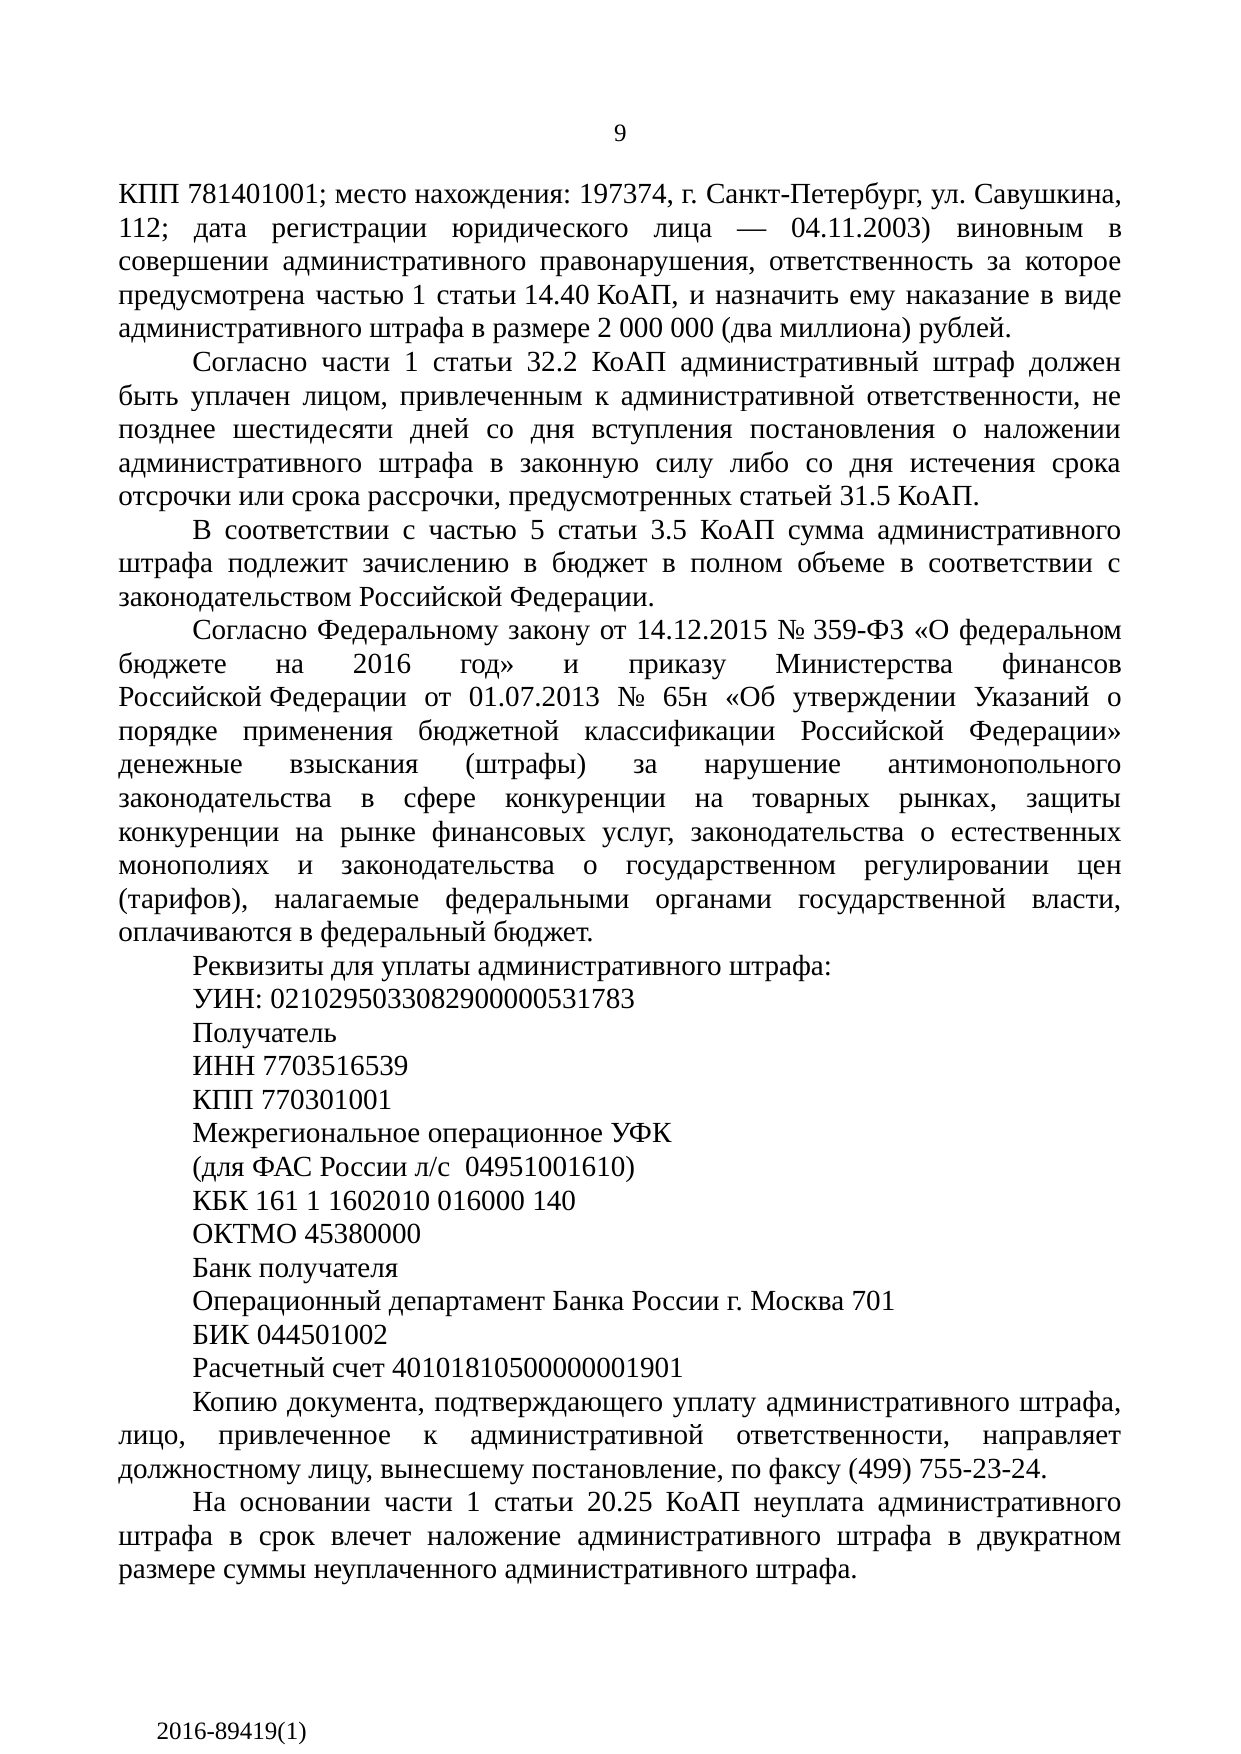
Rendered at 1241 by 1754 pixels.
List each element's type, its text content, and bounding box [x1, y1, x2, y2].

text Копию документа, подтверждающего уплату административного штрафа, лицо, привлеченное к административной ответственности, направляет должностному лицу, вынесшему постановление, по факсу (499) 755-23-24. [118, 1384, 1122, 1484]
text Операционный департамент Банка России г. Москва 701 [118, 1283, 1122, 1317]
text Межрегиональное операционное УФК [118, 1116, 1122, 1149]
text Получатель [118, 1015, 1122, 1048]
text Согласно части 1 статьи 32.2 КоАП административный штраф должен быть уплачен лицом, привлеченным к административной ответственности, не позднее шестидесяти дней со дня вступления постановления о наложении административного штрафа в законную силу либо со дня истечения срока отсрочки или срока рассрочки, предусмотренных статьей 31.5 КоАП. [118, 344, 1122, 512]
text КПП 770301001 [118, 1082, 1122, 1116]
text Реквизиты для уплаты административного штрафа: [118, 948, 1122, 981]
text Расчетный счет 40101810500000001901 [118, 1350, 1122, 1384]
text КПП 781401001; место нахождения: 197374, г. Санкт-Петербург, ул. Савушкина, 112; дата регистрации юридического лица — 04.11.2003) виновным в совершении административного правонарушения, ответственность за которое предусмотрена частью 1 статьи 14.40 КоАП, и назначить ему наказание в виде административного штрафа в размере 2 000 000 (два миллиона) рублей. [118, 176, 1122, 344]
text (для ФАС России л/с 04951001610) [118, 1149, 1122, 1183]
text УИН: 0210295033082900000531783 [118, 981, 1122, 1015]
text БИК 044501002 [118, 1317, 1122, 1350]
text Согласно Федеральному закону от 14.12.2015 № 359-ФЗ «О федеральном бюджете на 2016 год» и приказу Министерства финансов Российской Федерации от 01.07.2013 № 65н «Об утверждении Указаний о порядке применения бюджетной классификации Российской Федерации» денежные взыскания (штрафы) за нарушение антимонопольного законодательства в сфере конкуренции на товарных рынках, защиты конкуренции на рынке финансовых услуг, законодательства о естественных монополиях и законодательства о государственном регулировании цен (тарифов), налагаемые федеральными органами государственной власти, оплачиваются в федеральный бюджет. [118, 612, 1122, 948]
text ОКТМО 45380000 [118, 1216, 1122, 1250]
text В соответствии с частью 5 статьи 3.5 КоАП сумма административного штрафа подлежит зачислению в бюджет в полном объеме в соответствии с законодательством Российской Федерации. [118, 512, 1122, 612]
text На основании части 1 статьи 20.25 КоАП неуплата административного штрафа в срок влечет наложение административного штрафа в двукратном размере суммы неуплаченного административного штрафа. [118, 1484, 1122, 1585]
text ИНН 7703516539 [118, 1048, 1122, 1082]
text Банк получателя [118, 1250, 1122, 1283]
text КБК 161 1 1602010 016000 140 [118, 1183, 1122, 1216]
